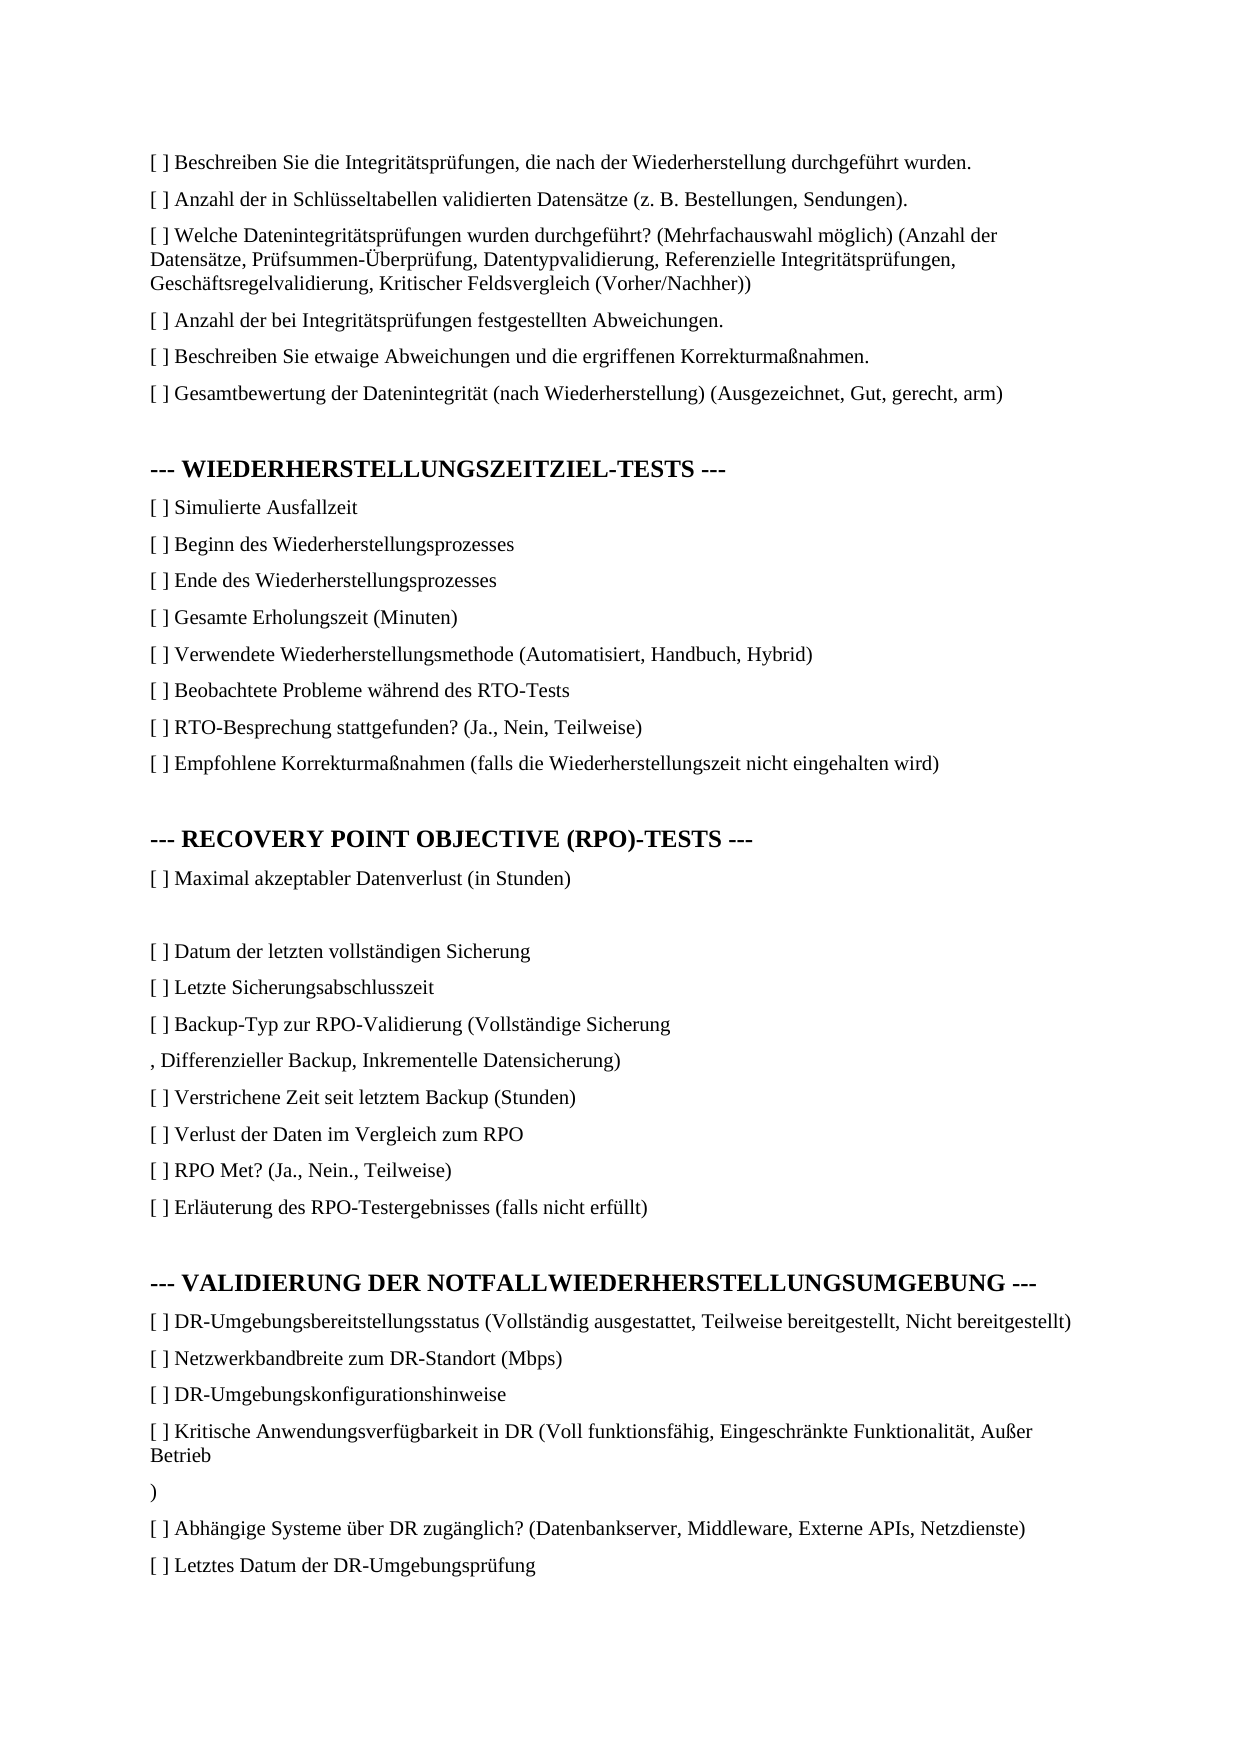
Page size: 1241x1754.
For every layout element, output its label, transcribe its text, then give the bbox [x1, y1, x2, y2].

text [ ] Datum der letzten vollständigen Sicherung [150, 939, 1090, 963]
text [ ] Gesamtbewertung der Datenintegrität (nach Wiederherstellung) (Ausgezeichnet, Gut, gerecht, arm) [150, 381, 1090, 405]
text [ ] Verlust der Daten im Vergleich zum RPO [150, 1122, 1090, 1146]
text [ ] Empfohlene Korrekturmaßnahmen (falls die Wiederherstellungszeit nicht eingehalten wird) [150, 751, 1090, 775]
text , Differenzieller Backup, Inkrementelle Datensicherung) [150, 1048, 1090, 1072]
text [ ] Beschreiben Sie die Integritätsprüfungen, die nach der Wiederherstellung durchgeführt wurden. [150, 150, 1090, 174]
text [ ] Welche Datenintegritätsprüfungen wurden durchgeführt? (Mehrfachauswahl möglich) (Anzahl der Datensätze, Prüfsummen-Überprüfung, Datentypvalidierung, Referenzielle Integritätsprüfungen, Geschäftsregelvalidierung, Kritischer Feldsvergleich (Vorher/Nachher)) [150, 223, 1090, 295]
text [ ] Verwendete Wiederherstellungsmethode (Automatisiert, Handbuch, Hybrid) [150, 642, 1090, 666]
text [ ] Kritische Anwendungsverfügbarkeit in DR (Voll funktionsfähig, Eingeschränkte Funktionalität, Außer Betrieb [150, 1419, 1090, 1467]
text --- WIEDERHERSTELLUNGSZEITZIEL-TESTS --- [150, 454, 1090, 483]
text [ ] Erläuterung des RPO-Testergebnisses (falls nicht erfüllt) [150, 1195, 1090, 1219]
text [ ] Anzahl der in Schlüsseltabellen validierten Datensätze (z. B. Bestellungen, Sendungen). [150, 187, 1090, 211]
text [ ] Verstrichene Zeit seit letztem Backup (Stunden) [150, 1085, 1090, 1109]
text [ ] Maximal akzeptabler Datenverlust (in Stunden) [150, 866, 1090, 890]
text [ ] Beschreiben Sie etwaige Abweichungen und die ergriffenen Korrekturmaßnahmen. [150, 344, 1090, 368]
text [ ] Beobachtete Probleme während des RTO-Tests [150, 678, 1090, 702]
text [ ] Netzwerkbandbreite zum DR-Standort (Mbps) [150, 1346, 1090, 1370]
text --- VALIDIERUNG DER NOTFALLWIEDERHERSTELLUNGSUMGEBUNG --- [150, 1268, 1090, 1297]
text [ ] Gesamte Erholungszeit (Minuten) [150, 605, 1090, 629]
text [ ] DR-Umgebungskonfigurationshinweise [150, 1382, 1090, 1406]
text [ ] Letzte Sicherungsabschlusszeit [150, 975, 1090, 999]
text [ ] Simulierte Ausfallzeit [150, 495, 1090, 519]
text [ ] RTO-Besprechung stattgefunden? (Ja., Nein, Teilweise) [150, 715, 1090, 739]
text [ ] Letztes Datum der DR-Umgebungsprüfung [150, 1552, 1090, 1577]
text --- RECOVERY POINT OBJECTIVE (RPO)-TESTS --- [150, 824, 1090, 853]
text [ ] DR-Umgebungsbereitstellungsstatus (Vollständig ausgestattet, Teilweise bereitgestellt, Nicht bereitgestellt) [150, 1309, 1090, 1333]
text [ ] Abhängige Systeme über DR zugänglich? (Datenbankserver, Middleware, Externe APIs, Netzdienste) [150, 1516, 1090, 1540]
text [ ] RPO Met? (Ja., Nein., Teilweise) [150, 1158, 1090, 1182]
text ) [150, 1479, 1090, 1503]
text [ ] Ende des Wiederherstellungsprozesses [150, 568, 1090, 592]
text [ ] Backup-Typ zur RPO-Validierung (Vollständige Sicherung [150, 1012, 1090, 1036]
text [ ] Beginn des Wiederherstellungsprozesses [150, 532, 1090, 556]
text [ ] Anzahl der bei Integritätsprüfungen festgestellten Abweichungen. [150, 308, 1090, 332]
